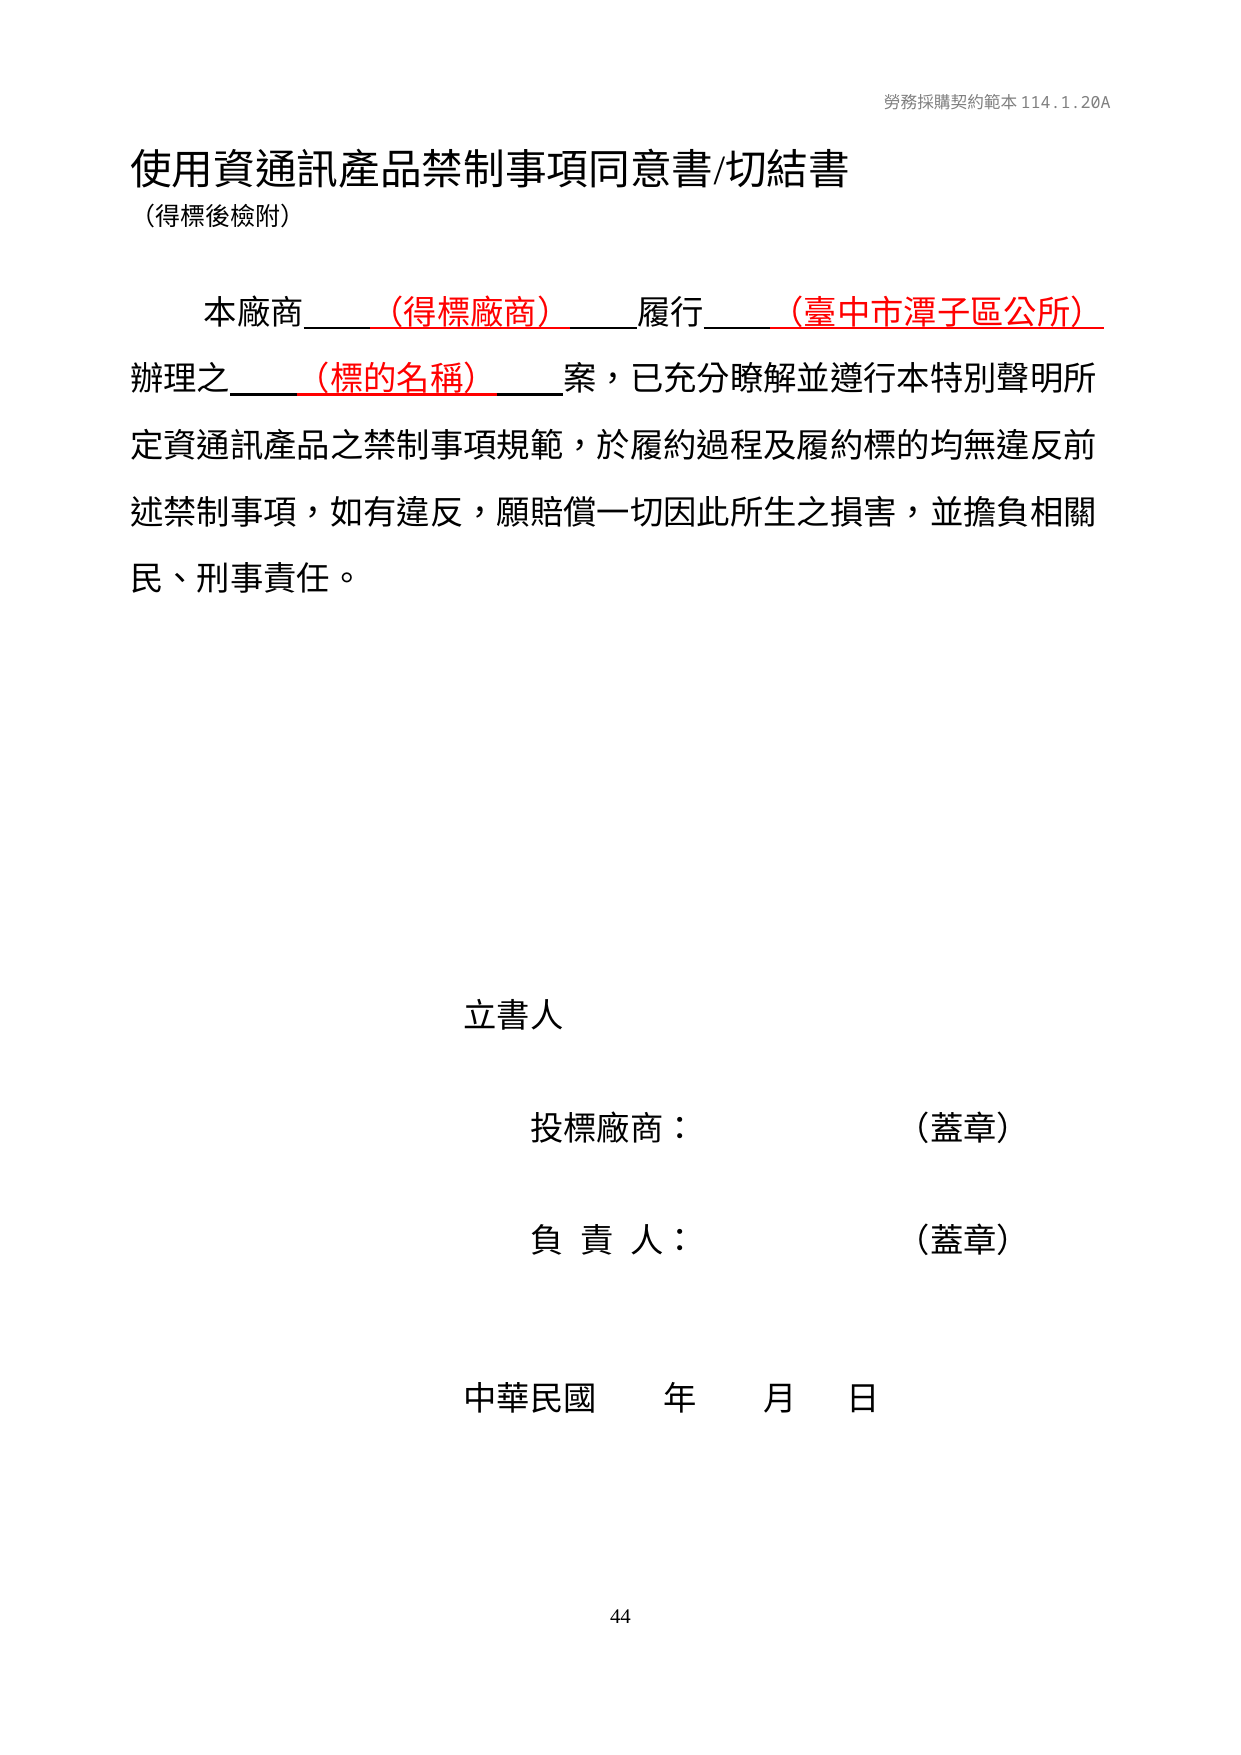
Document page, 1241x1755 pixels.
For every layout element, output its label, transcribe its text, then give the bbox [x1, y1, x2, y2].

text （得標後檢附） [130, 196, 1110, 232]
text 立書人 [463, 937, 1110, 1050]
text 使用資通訊產品禁制事項同意書/切結書 [130, 136, 1110, 196]
text 負 責 人： （蓋章） [463, 1162, 1110, 1275]
text 中華民國 年 月 日 [463, 1320, 1110, 1433]
text 投標廠商： （蓋章） [463, 1050, 1110, 1162]
text 本廠商 （得標廠商） 履行 （臺中市潭子區公所） 辦理之 （標的名稱） 案，已充分瞭解並遵行本特別聲明所定資通訊產品之禁制事項規範，於履約過程及履約標的均無違反前述禁制事項，如有違反，願賠償一切因此所生之損害，並擔負相關民、刑事責任。 [130, 271, 1110, 604]
